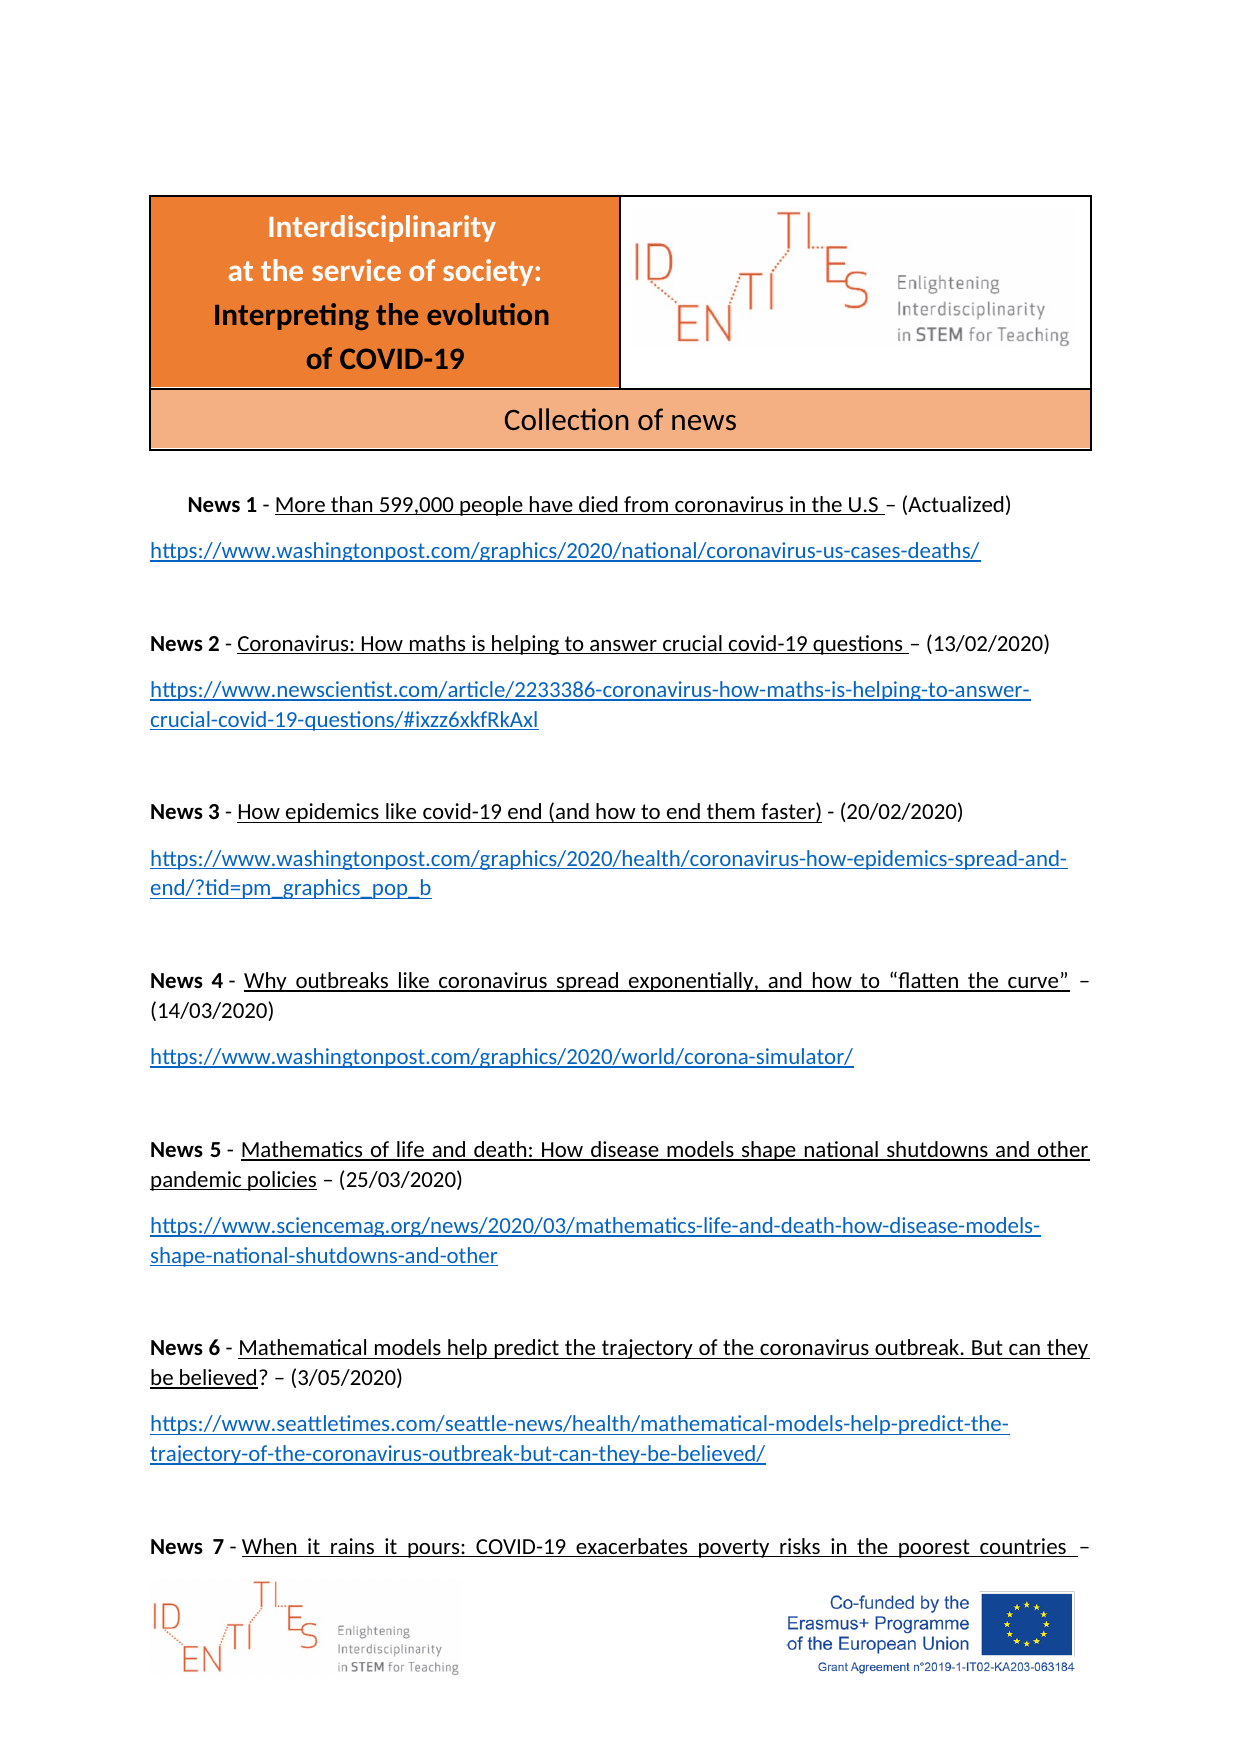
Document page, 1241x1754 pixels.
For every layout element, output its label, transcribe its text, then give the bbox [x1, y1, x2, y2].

text News 3 - How epidemics like covid-19 end (and how to end them faster) - (20/02/2020) [150, 797, 1090, 826]
text News 5 - Mathematics of life and death: How disease models shape national shutdowns and other pandemic policies – (25/03/2020) [150, 1135, 1090, 1193]
table_header Interdisciplinarity at the service of society: Interpreting the evolution of COVID-19 [151, 197, 619, 387]
text News 4 - Why outbreaks like coronavirus spread exponentially, and how to “flatten the curve” – (14/03/2020) [150, 966, 1090, 1024]
text News 6 - Mathematical models help predict the trajectory of the coronavirus outbreak. But can they be believed? – (3/05/2020) [150, 1333, 1090, 1391]
text News 7 - When it rains it pours: COVID-19 exacerbates poverty risks in the poorest countries – [150, 1532, 1090, 1560]
table_header [621, 197, 1090, 387]
text https://www.sciencemag.org/news/2020/03/mathematics-life-and-death-how-disease-models-shape-national-shutdowns-and-other [150, 1211, 1090, 1269]
picture [150, 1578, 465, 1679]
picture [781, 1590, 1080, 1679]
text https://www.seattletimes.com/seattle-news/health/mathematical-models-help-predict-the-trajectory-of-the-coronavirus-outbreak-but-can-they-be-believed/ [150, 1409, 1090, 1467]
text https://www.newscientist.com/article/2233386-coronavirus-how-maths-is-helping-to-answer-crucial-covid-19-questions/#ixzz6xkfRkAxl [150, 675, 1090, 733]
text News 2 - Coronavirus: How maths is helping to answer crucial covid-19 questions – (13/02/2020) [150, 629, 1090, 657]
table_cell Collection of news [151, 390, 1090, 448]
text https://www.washingtonpost.com/graphics/2020/world/corona-simulator/ [150, 1042, 1090, 1070]
text https://www.washingtonpost.com/graphics/2020/national/coronavirus-us-cases-deaths/ [150, 536, 1090, 564]
text News 1 - More than 599,000 people have died from coronavirus in the U.S – (Actualized) [187, 490, 1090, 518]
text https://www.washingtonpost.com/graphics/2020/health/coronavirus-how-epidemics-spread-and-end/?tid=pm_graphics_pop_b [150, 844, 1090, 902]
picture [630, 207, 1078, 352]
